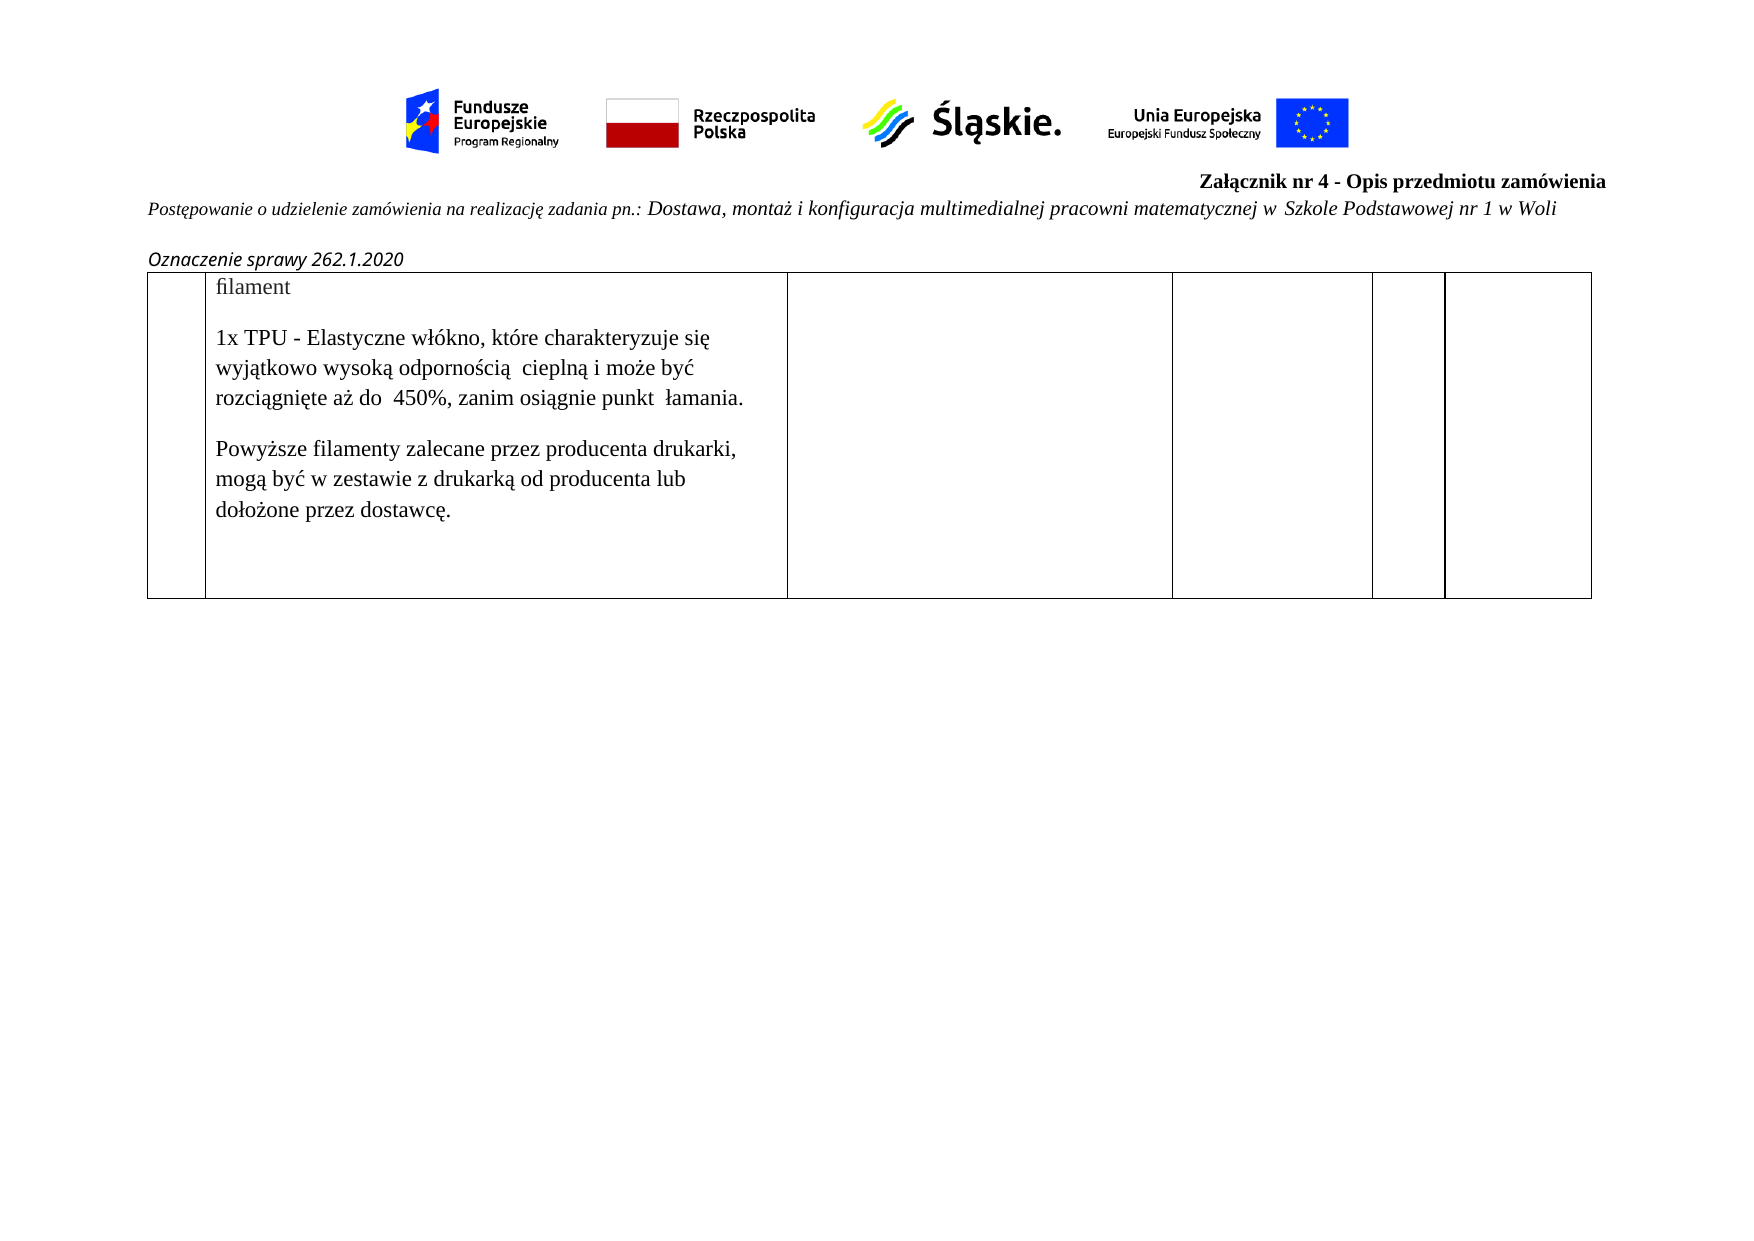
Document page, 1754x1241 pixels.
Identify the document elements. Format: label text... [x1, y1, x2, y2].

table_cell ﬁlament 1x TPU - Elastyczne włókno, które charakteryzuje się wyjątkowo wysoką odpornością cieplną i może być rozciągnięte aż do 450%, zanim osiągnie punkt łamania. Powyższe filamenty zalecane przez producenta drukarki, mogą być w zestawie z drukarką od producenta lub dołożone przez dostawcę. [206, 273, 787, 598]
table_cell [788, 273, 1172, 598]
table_cell [148, 273, 205, 598]
table_cell [1446, 273, 1591, 598]
table_cell [1173, 273, 1372, 598]
table_cell [1373, 273, 1444, 598]
